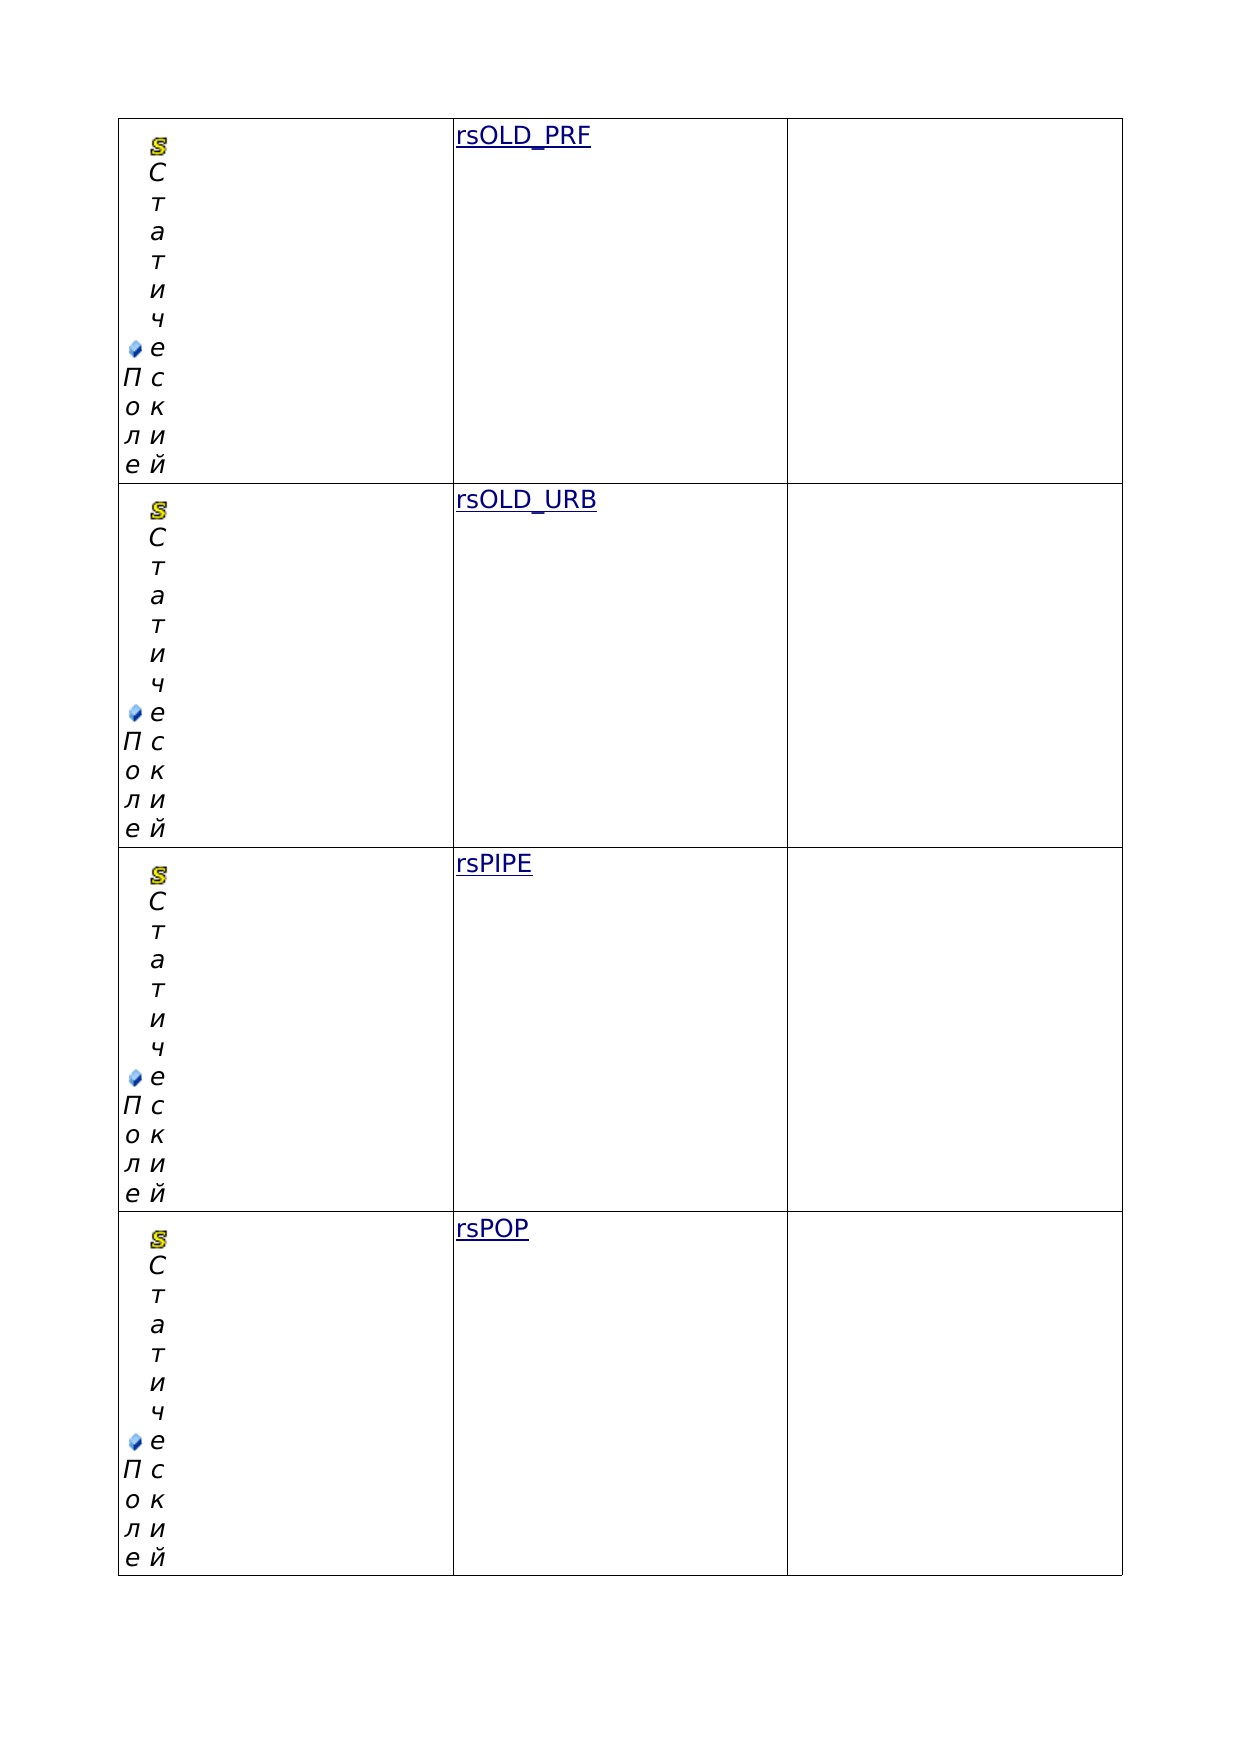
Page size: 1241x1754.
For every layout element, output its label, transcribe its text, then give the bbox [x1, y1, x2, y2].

table_cell [788, 1212, 1122, 1575]
picture [146, 862, 172, 888]
picture [146, 1226, 172, 1252]
picture [121, 702, 146, 727]
table_cell [788, 848, 1122, 1211]
picture [121, 1430, 146, 1456]
table_cell [119, 119, 453, 482]
table_cell rsPIPE [454, 848, 787, 1211]
table_cell [119, 484, 453, 847]
picture [121, 337, 146, 363]
table_cell rsOLD_URB [454, 484, 787, 847]
table_cell rsPOP [454, 1212, 787, 1575]
picture [146, 497, 172, 523]
table_cell [788, 119, 1122, 482]
table_cell [788, 484, 1122, 847]
picture [146, 133, 172, 159]
table_cell [119, 848, 453, 1211]
table_cell [119, 1212, 453, 1575]
picture [121, 1066, 146, 1092]
table_cell rsOLD_PRF [454, 119, 787, 482]
